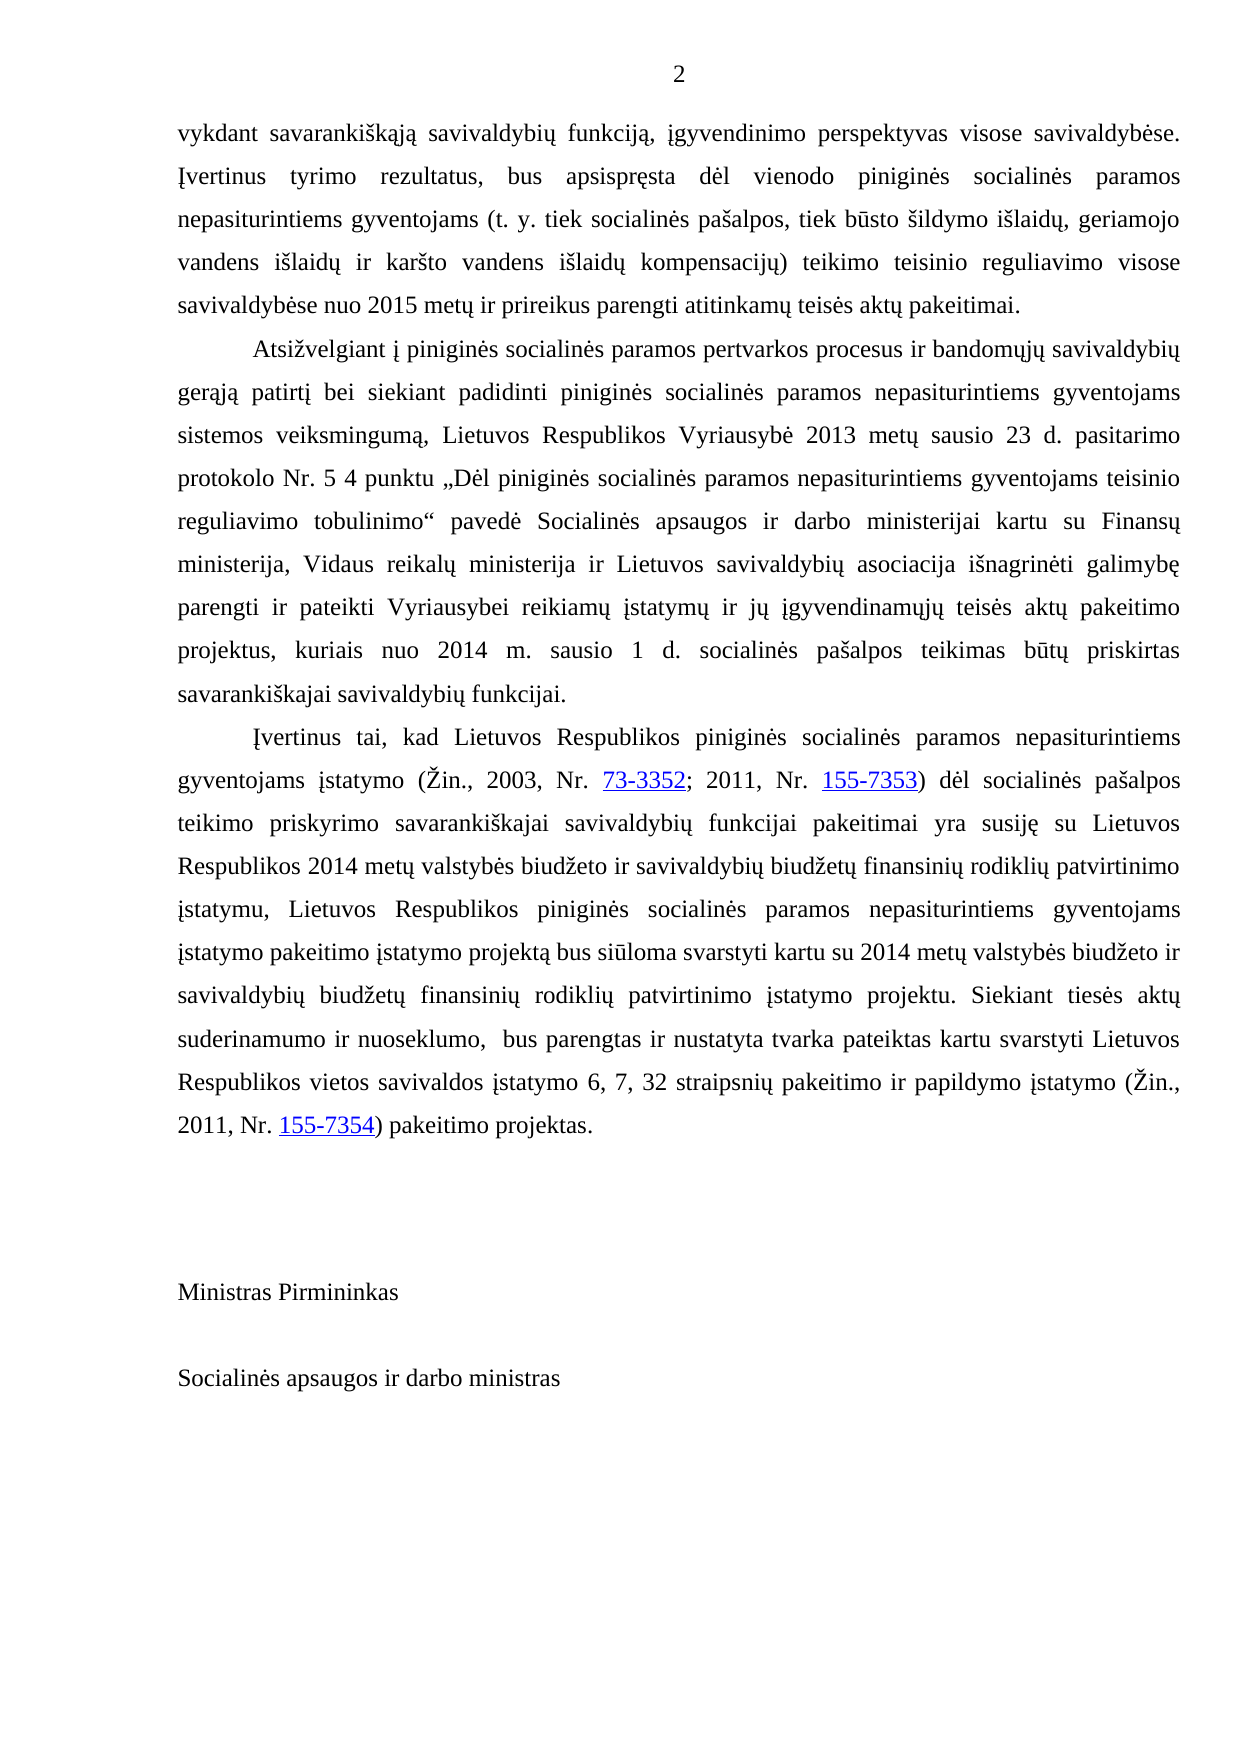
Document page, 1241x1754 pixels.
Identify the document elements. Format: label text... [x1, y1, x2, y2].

text vykdant savarankiškąją savivaldybių funkciją, įgyvendinimo perspektyvas visose savivaldybėse. Įvertinus tyrimo rezultatus, bus apsispręsta dėl vienodo piniginės socialinės paramos nepasiturintiems gyventojams (t. y. tiek socialinės pašalpos, tiek būsto šildymo išlaidų, geriamojo vandens išlaidų ir karšto vandens išlaidų kompensacijų) teikimo teisinio reguliavimo visose savivaldybėse nuo 2015 metų ir prireikus parengti atitinkamų teisės aktų pakeitimai. [177, 118, 1181, 319]
text Įvertinus tai, kad Lietuvos Respublikos piniginės socialinės paramos nepasiturintiems gyventojams įstatymo (Žin., 2003, Nr. 73-3352; 2011, Nr. 155-7353) dėl socialinės pašalpos teikimo priskyrimo savarankiškajai savivaldybių funkcijai pakeitimai yra susiję su Lietuvos Respublikos 2014 metų valstybės biudžeto ir savivaldybių biudžetų finansinių rodiklių patvirtinimo įstatymu, Lietuvos Respublikos piniginės socialinės paramos nepasiturintiems gyventojams įstatymo pakeitimo įstatymo projektą bus siūloma svarstyti kartu su 2014 metų valstybės biudžeto ir savivaldybių biudžetų finansinių rodiklių patvirtinimo įstatymo projektu. Siekiant tiesės aktų suderinamumo ir nuoseklumo, bus parengtas ir nustatyta tvarka pateiktas kartu svarstyti Lietuvos Respublikos vietos savivaldos įstatymo 6, 7, 32 straipsnių pakeitimo ir papildymo įstatymo (Žin., 2011, Nr. 155-7354) pakeitimo projektas. [177, 722, 1181, 1139]
text Socialinės apsaugos ir darbo ministras [177, 1363, 1240, 1392]
text Atsižvelgiant į piniginės socialinės paramos pertvarkos procesus ir bandomųjų savivaldybių gerąją patirtį bei siekiant padidinti piniginės socialinės paramos nepasiturintiems gyventojams sistemos veiksmingumą, Lietuvos Respublikos Vyriausybė 2013 metų sausio 23 d. pasitarimo protokolo Nr. 5 4 punktu „Dėl piniginės socialinės paramos nepasiturintiems gyventojams teisinio reguliavimo tobulinimo“ pavedė Socialinės apsaugos ir darbo ministerijai kartu su Finansų ministerija, Vidaus reikalų ministerija ir Lietuvos savivaldybių asociacija išnagrinėti galimybę parengti ir pateikti Vyriausybei reikiamų įstatymų ir jų įgyvendinamųjų teisės aktų pakeitimo projektus, kuriais nuo 2014 m. sausio 1 d. socialinės pašalpos teikimas būtų priskirtas savarankiškajai savivaldybių funkcijai. [177, 334, 1181, 707]
text Ministras Pirmininkas [177, 1277, 1181, 1305]
